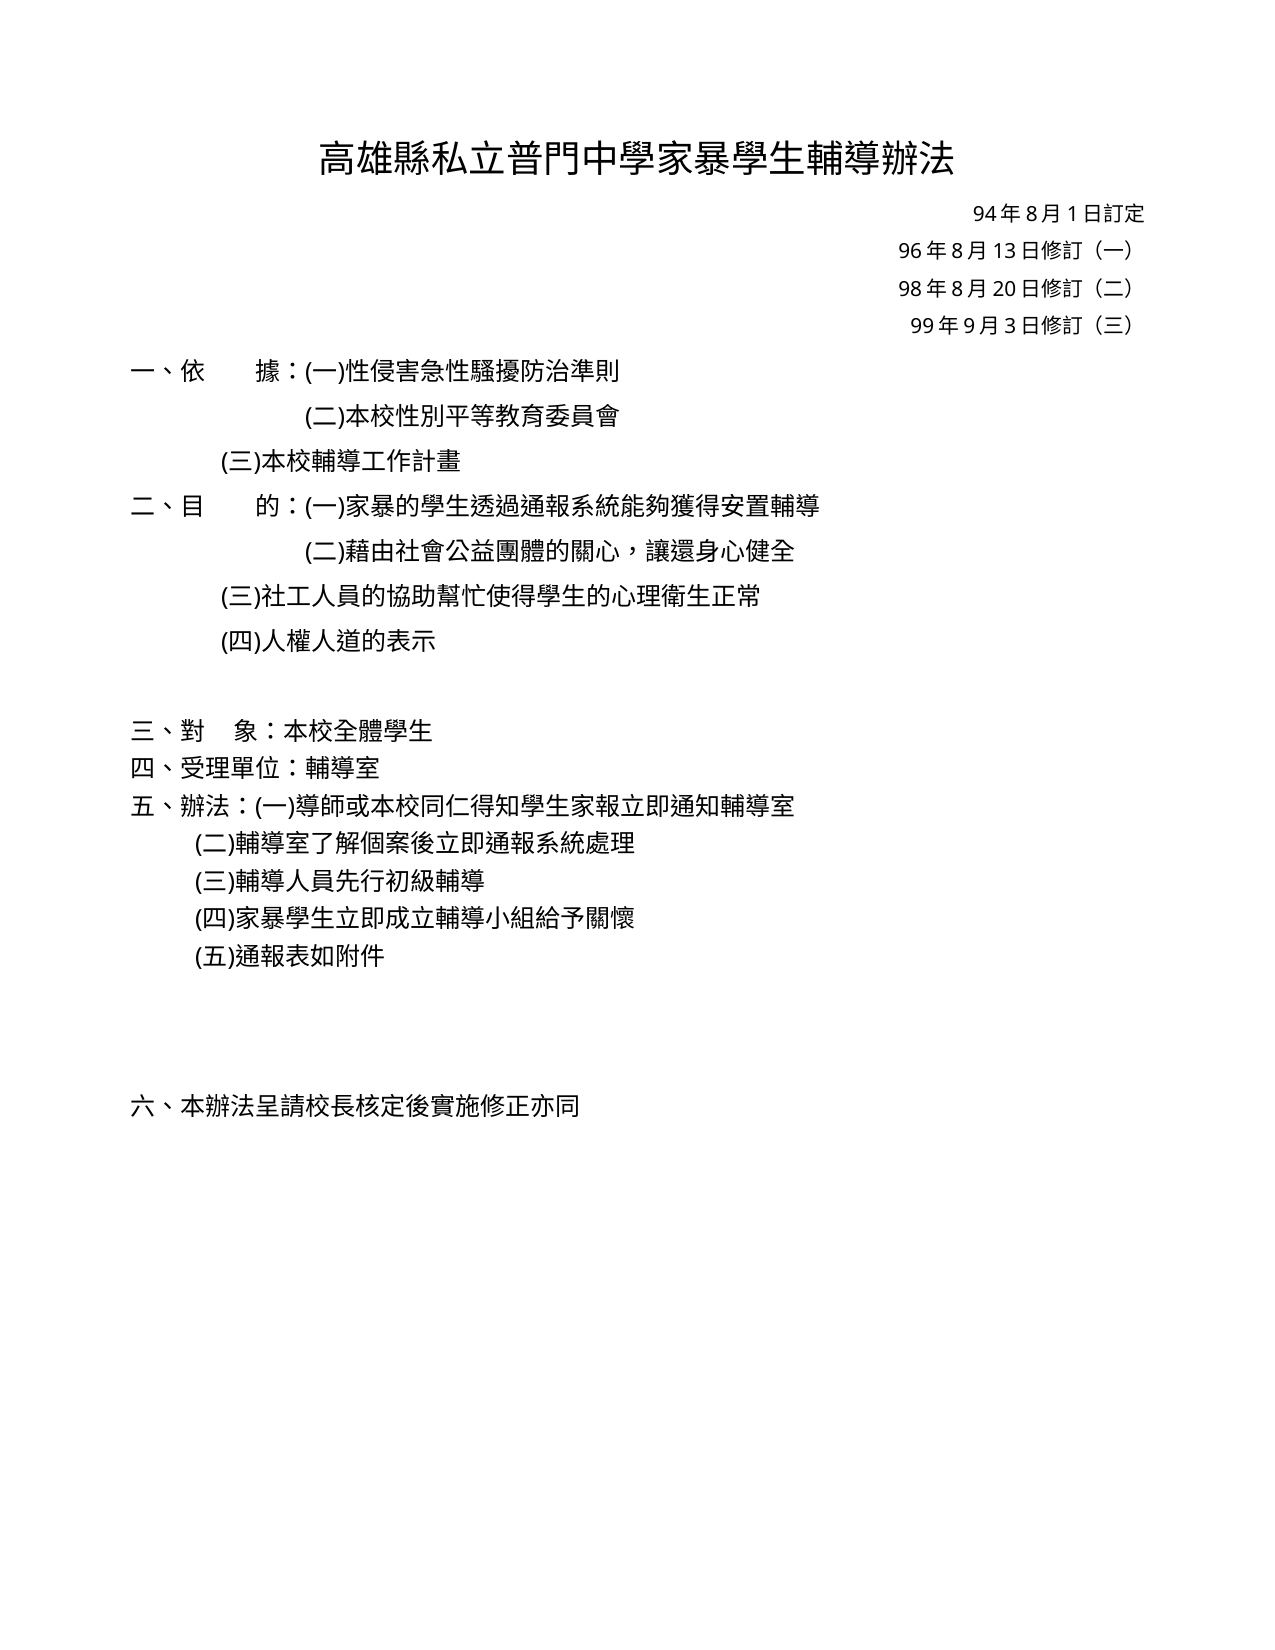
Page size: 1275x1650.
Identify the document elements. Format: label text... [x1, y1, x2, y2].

text (三)本校輔導工作計畫 [130, 441, 1145, 478]
text (三)社工人員的協助幫忙使得學生的心理衛生正常 [130, 576, 1145, 613]
text (五)通報表如附件 [130, 936, 1145, 973]
text (四)家暴學生立即成立輔導小組給予關懷 [130, 898, 1145, 936]
text (二)藉由社會公益團體的關心，讓還身心健全 [130, 531, 1145, 568]
text 一、依 據：(一)性侵害急性騷擾防治準則 [130, 351, 1145, 388]
text 二、目 的：(一)家暴的學生透過通報系統能夠獲得安置輔導 [130, 486, 1145, 523]
text 六、本辦法呈請校長核定後實施修正亦同 [130, 1086, 1145, 1123]
text 三、對 象：本校全體學生 [130, 711, 1145, 748]
text (二)本校性別平等教育委員會 [130, 396, 1145, 433]
text 99年9月3日修訂（三） [130, 306, 1145, 343]
text (三)輔導人員先行初級輔導 [130, 861, 1145, 898]
text 五、辦法：(一)導師或本校同仁得知學生家報立即通知輔導室 [130, 786, 1145, 823]
text 94年8月1日訂定 [130, 193, 1145, 231]
text (二)輔導室了解個案後立即通報系統處理 [130, 823, 1145, 861]
text 98年8月20日修訂（二） [130, 268, 1145, 306]
text (四)人權人道的表示 [130, 621, 1145, 658]
text 高雄縣私立普門中學家暴學生輔導辦法 [130, 118, 1145, 193]
text 四、受理單位：輔導室 [130, 748, 1145, 786]
text 96年8月13日修訂（一） [130, 231, 1145, 268]
